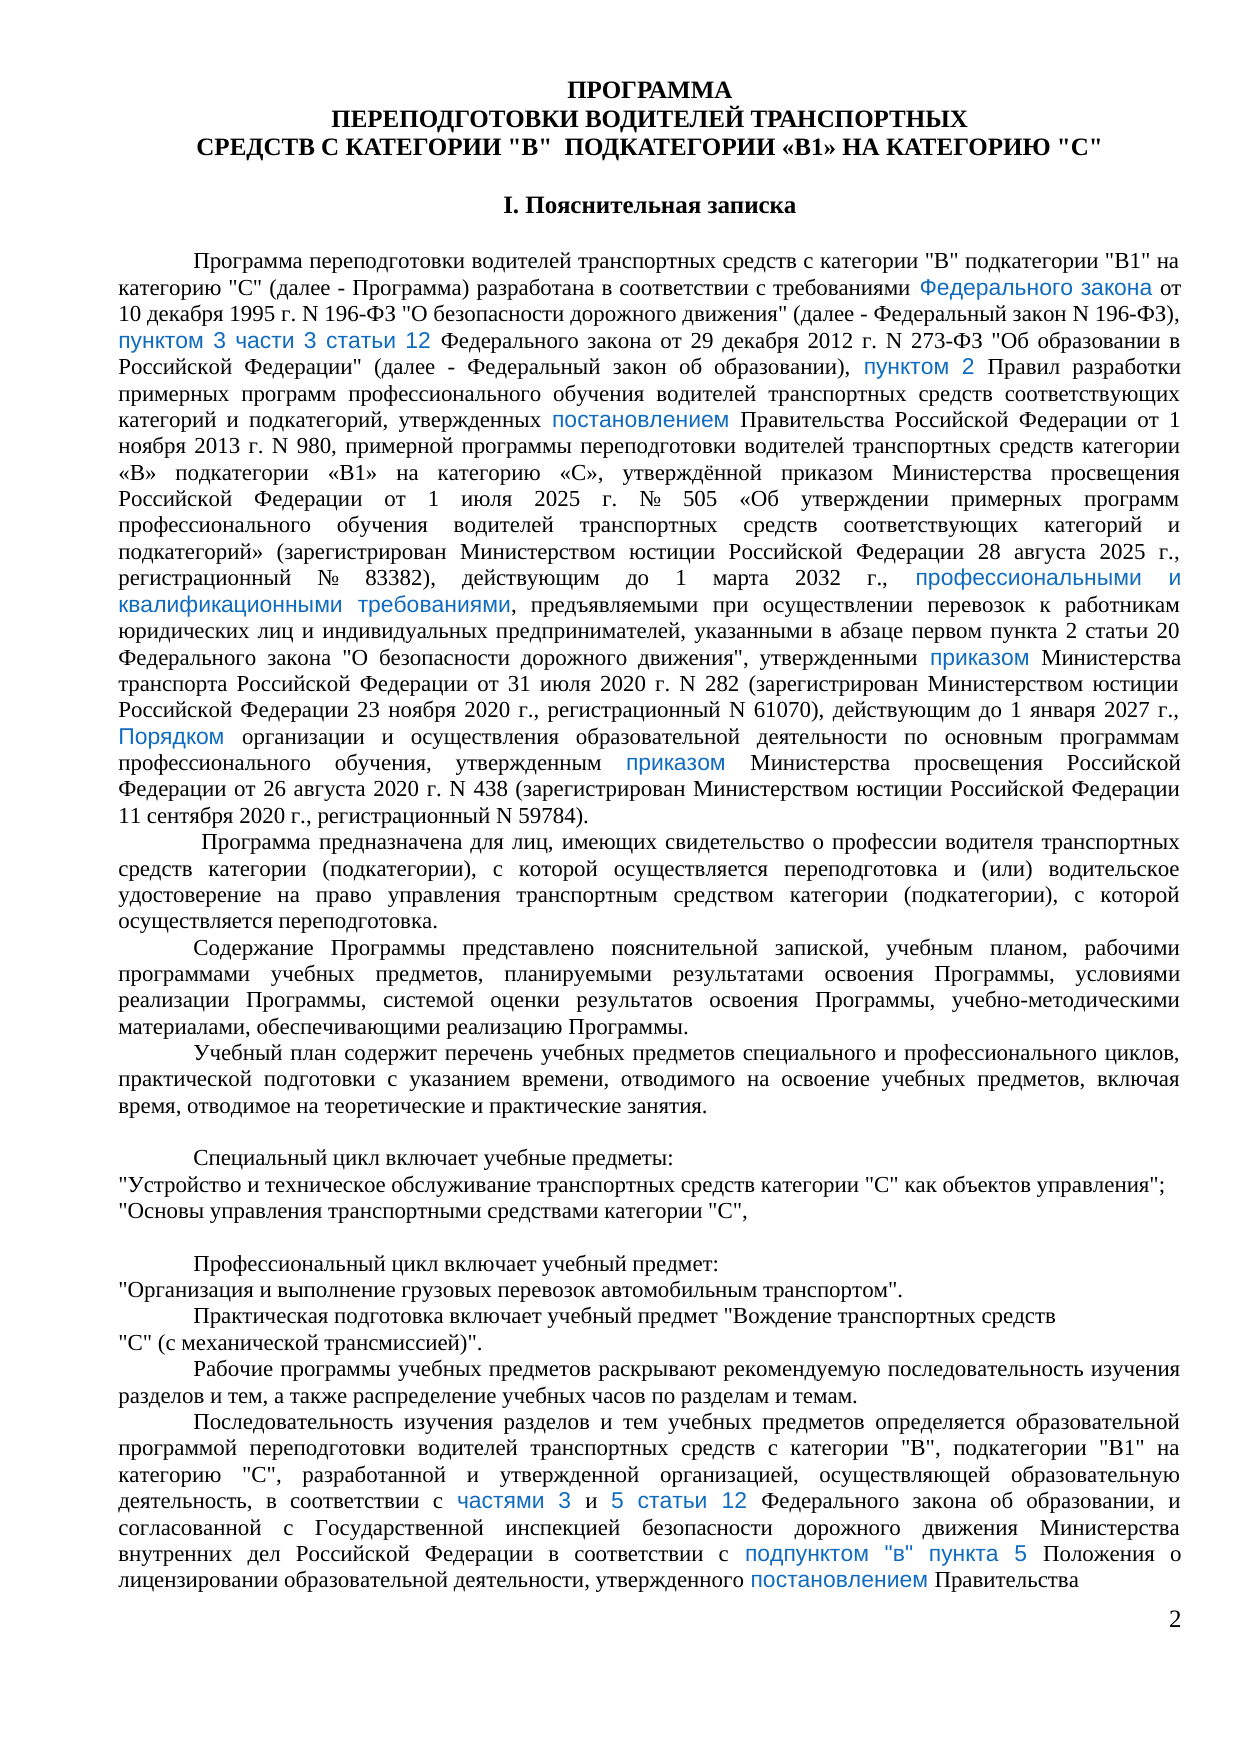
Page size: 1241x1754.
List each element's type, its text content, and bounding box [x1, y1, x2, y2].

text "С" (с механической трансмиссией)". [118, 1329, 1181, 1355]
text Профессиональный цикл включает учебный предмет: [118, 1250, 1181, 1276]
title ПРОГРАММА [118, 75, 1181, 104]
text Практическая подготовка включает учебный предмет "Вождение транспортных средств [118, 1303, 1181, 1329]
text Программа переподготовки водителей транспортных средств с категории "В" подкатегории "В1" на категорию "С" (далее - Программа) разработана в соответствии с требованиями Федерального закона от 10 декабря 1995 г. N 196-ФЗ "О безопасности дорожного движения" (далее - Федеральный закон N 196-ФЗ), пунктом 3 части 3 статьи 12 Федерального закона от 29 декабря 2012 г. N 273-ФЗ "Об образовании в Российской Федерации" (далее - Федеральный закон об образовании), пунктом 2 Правил разработки примерных программ профессионального обучения водителей транспортных средств соответствующих категорий и подкатегорий, утвержденных постановлением Правительства Российской Федерации от 1 ноября 2013 г. N 980, примерной программы переподготовки водителей транспортных средств категории «В» подкатегории «В1» на категорию «С», утверждённой приказом Министерства просвещения Российской Федерации от 1 июля 2025 г. № 505 «Об утверждении примерных программ профессионального обучения водителей транспортных средств соответствующих категорий и подкатегорий» (зарегистрирован Министерством юстиции Российской Федерации 28 августа 2025 г., регистрационный № 83382), действующим до 1 марта 2032 г., профессиональными и квалификационными требованиями, предъявляемыми при осуществлении перевозок к работникам юридических лиц и индивидуальных предпринимателей, указанными в абзаце первом пункта 2 статьи 20 Федерального закона "О безопасности дорожного движения", утвержденными приказом Министерства транспорта Российской Федерации от 31 июля 2020 г. N 282 (зарегистрирован Министерством юстиции Российской Федерации 23 ноября 2020 г., регистрационный N 61070), действующим до 1 января 2027 г., Порядком организации и осуществления образовательной деятельности по основным программам профессионального обучения, утвержденным приказом Министерства просвещения Российской Федерации от 26 августа 2020 г. N 438 (зарегистрирован Министерством юстиции Российской Федерации 11 сентября 2020 г., регистрационный N 59784). [118, 247, 1181, 828]
text "Основы управления транспортными средствами категории "С", [118, 1197, 1181, 1223]
title I. Пояснительная записка [118, 190, 1181, 219]
text Рабочие программы учебных предметов раскрывают рекомендуемую последовательность изучения разделов и тем, а также распределение учебных часов по разделам и темам. [118, 1355, 1181, 1408]
text "Устройство и техническое обслуживание транспортных средств категории "С" как объектов управления"; [118, 1171, 1181, 1197]
text Содержание Программы представлено пояснительной запиской, учебным планом, рабочими программами учебных предметов, планируемыми результатами освоения Программы, условиями реализации Программы, системой оценки результатов освоения Программы, учебно-методическими материалами, обеспечивающими реализацию Программы. [118, 934, 1181, 1039]
text Программа предназначена для лиц, имеющих свидетельство о профессии водителя транспортных средств категории (подкатегории), с которой осуществляется переподготовка и (или) водительское удостоверение на право управления транспортным средством категории (подкатегории), с которой осуществляется переподготовка. [118, 828, 1181, 934]
title ПЕРЕПОДГОТОВКИ ВОДИТЕЛЕЙ ТРАНСПОРТНЫХ [118, 104, 1181, 132]
title СРЕДСТВ С КАТЕГОРИИ "B" ПОДКАТЕГОРИИ «В1» НА КАТЕГОРИЮ "C" [118, 132, 1181, 161]
text Последовательность изучения разделов и тем учебных предметов определяется образовательной программой переподготовки водителей транспортных средств с категории "В", подкатегории "В1" на категорию "С", разработанной и утвержденной организацией, осуществляющей образовательную деятельность, в соответствии с частями 3 и 5 статьи 12 Федерального закона об образовании, и согласованной с Государственной инспекцией безопасности дорожного движения Министерства внутренних дел Российской Федерации в соответствии с подпунктом "в" пункта 5 Положения о лицензировании образовательной деятельности, утвержденного постановлением Правительства [118, 1408, 1181, 1593]
text Специальный цикл включает учебные предметы: [118, 1144, 1181, 1171]
text Учебный план содержит перечень учебных предметов специального и профессионального циклов, практической подготовки с указанием времени, отводимого на освоение учебных предметов, включая время, отводимое на теоретические и практические занятия. [118, 1039, 1181, 1118]
text "Организация и выполнение грузовых перевозок автомобильным транспортом". [118, 1276, 1181, 1303]
